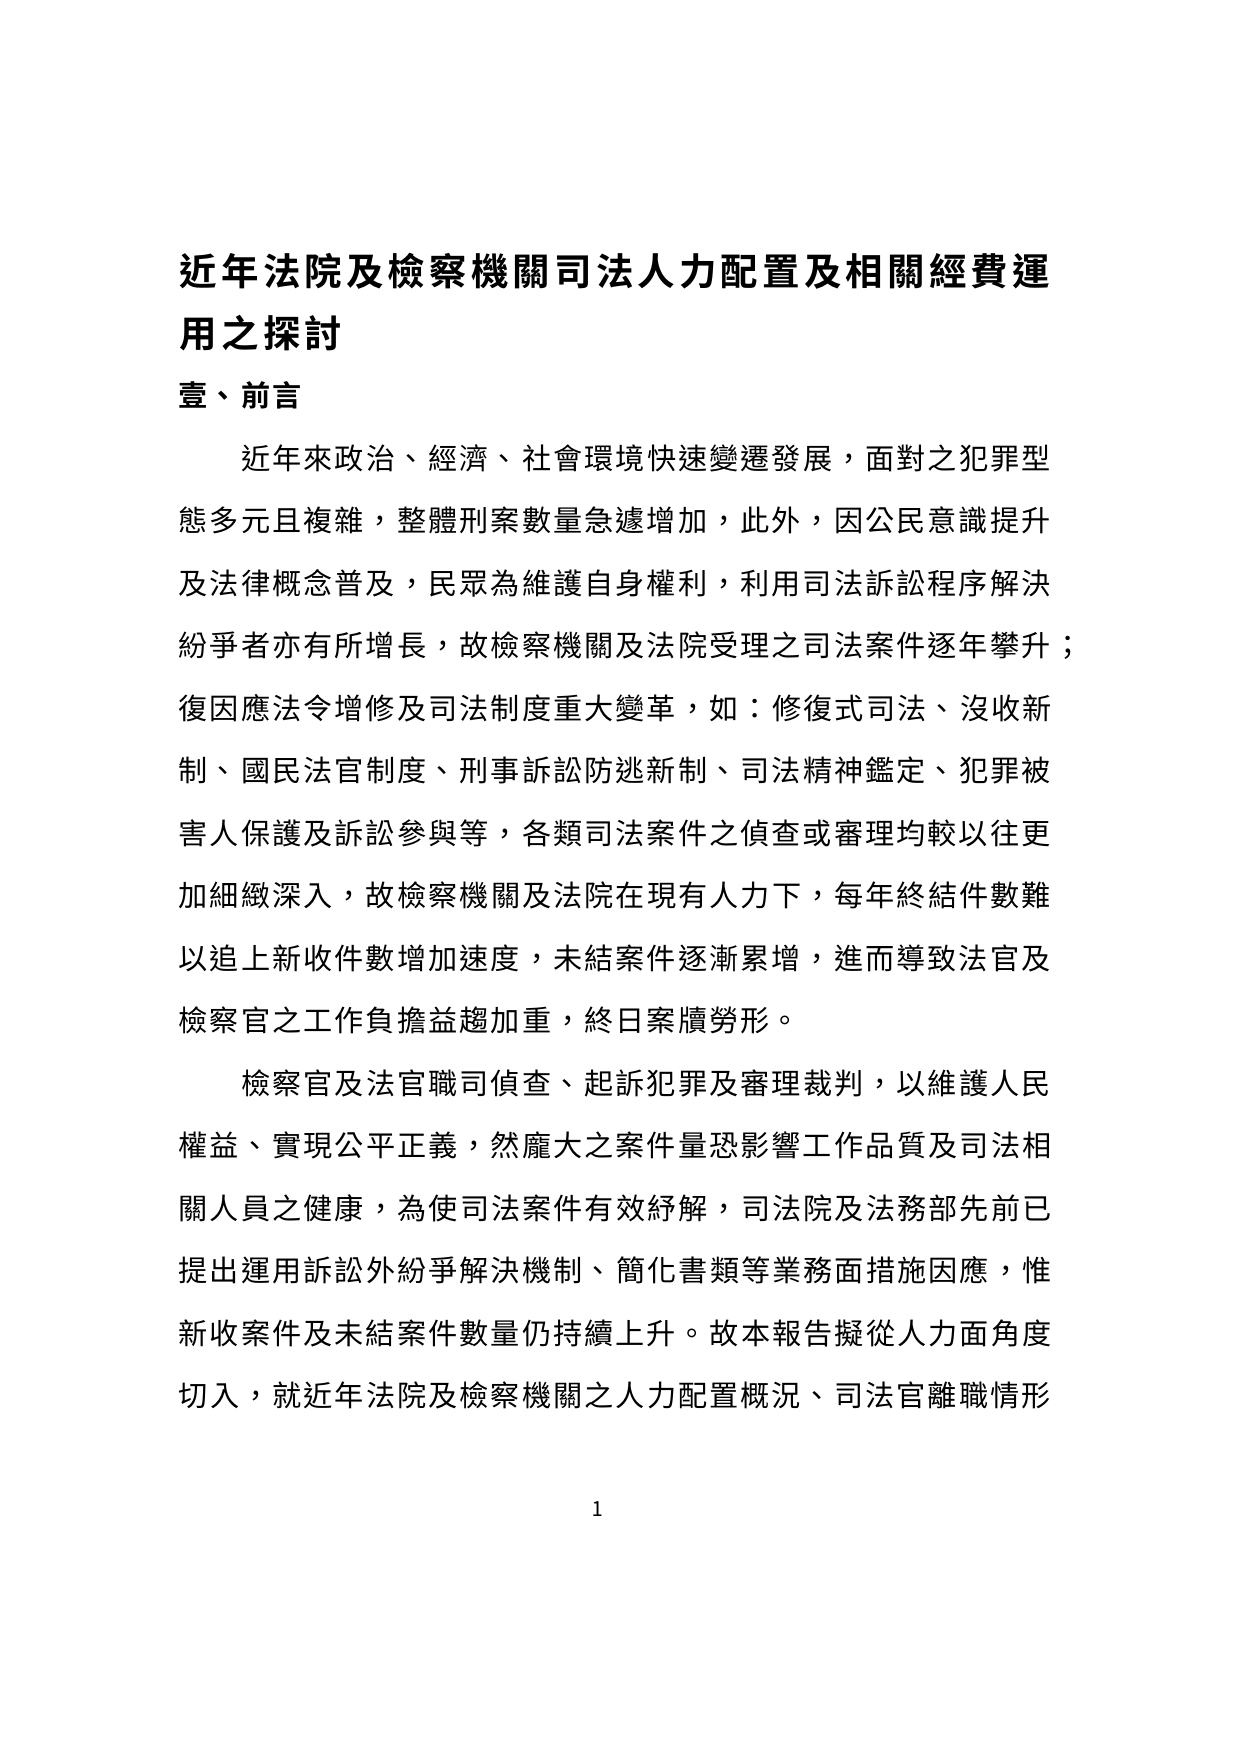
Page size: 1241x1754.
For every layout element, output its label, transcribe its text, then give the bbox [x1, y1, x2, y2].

text 近年來政治、經濟、社會環境快速變遷發展，面對之犯罪型態多元且複雜，整體刑案數量急遽增加，此外，因公民意識提升及法律概念普及，民眾為維護自身權利，利用司法訴訟程序解決紛爭者亦有所增長，故檢察機關及法院受理之司法案件逐年攀升；復因應法令增修及司法制度重大變革，如：修復式司法、沒收新制、國民法官制度、刑事訴訟防逃新制、司法精神鑑定、犯罪被害人保護及訴訟參與等，各類司法案件之偵查或審理均較以往更加細緻深入，故檢察機關及法院在現有人力下，每年終結件數難以追上新收件數增加速度，未結案件逐漸累增，進而導致法官及檢察官之工作負擔益趨加重，終日案牘勞形。 [177, 415, 1063, 1040]
text 檢察官及法官職司偵查、起訴犯罪及審理裁判，以維護人民權益、實現公平正義，然龐大之案件量恐影響工作品質及司法相關人員之健康，為使司法案件有效紓解，司法院及法務部先前已提出運用訴訟外紛爭解決機制、簡化書類等業務面措施因應，惟新收案件及未結案件數量仍持續上升。故本報告擬從人力面角度切入，就近年法院及檢察機關之人力配置概況、司法官離職情形及司法人力之人事相關費用支出等議題加以探討，歸納目前司法人力面臨之困境並提出建議。 [177, 1040, 1063, 1415]
text 近年法院及檢察機關司法人力配置及相關經費運用之探討 [177, 227, 1063, 352]
subtitle 壹、前言 [177, 352, 1063, 415]
